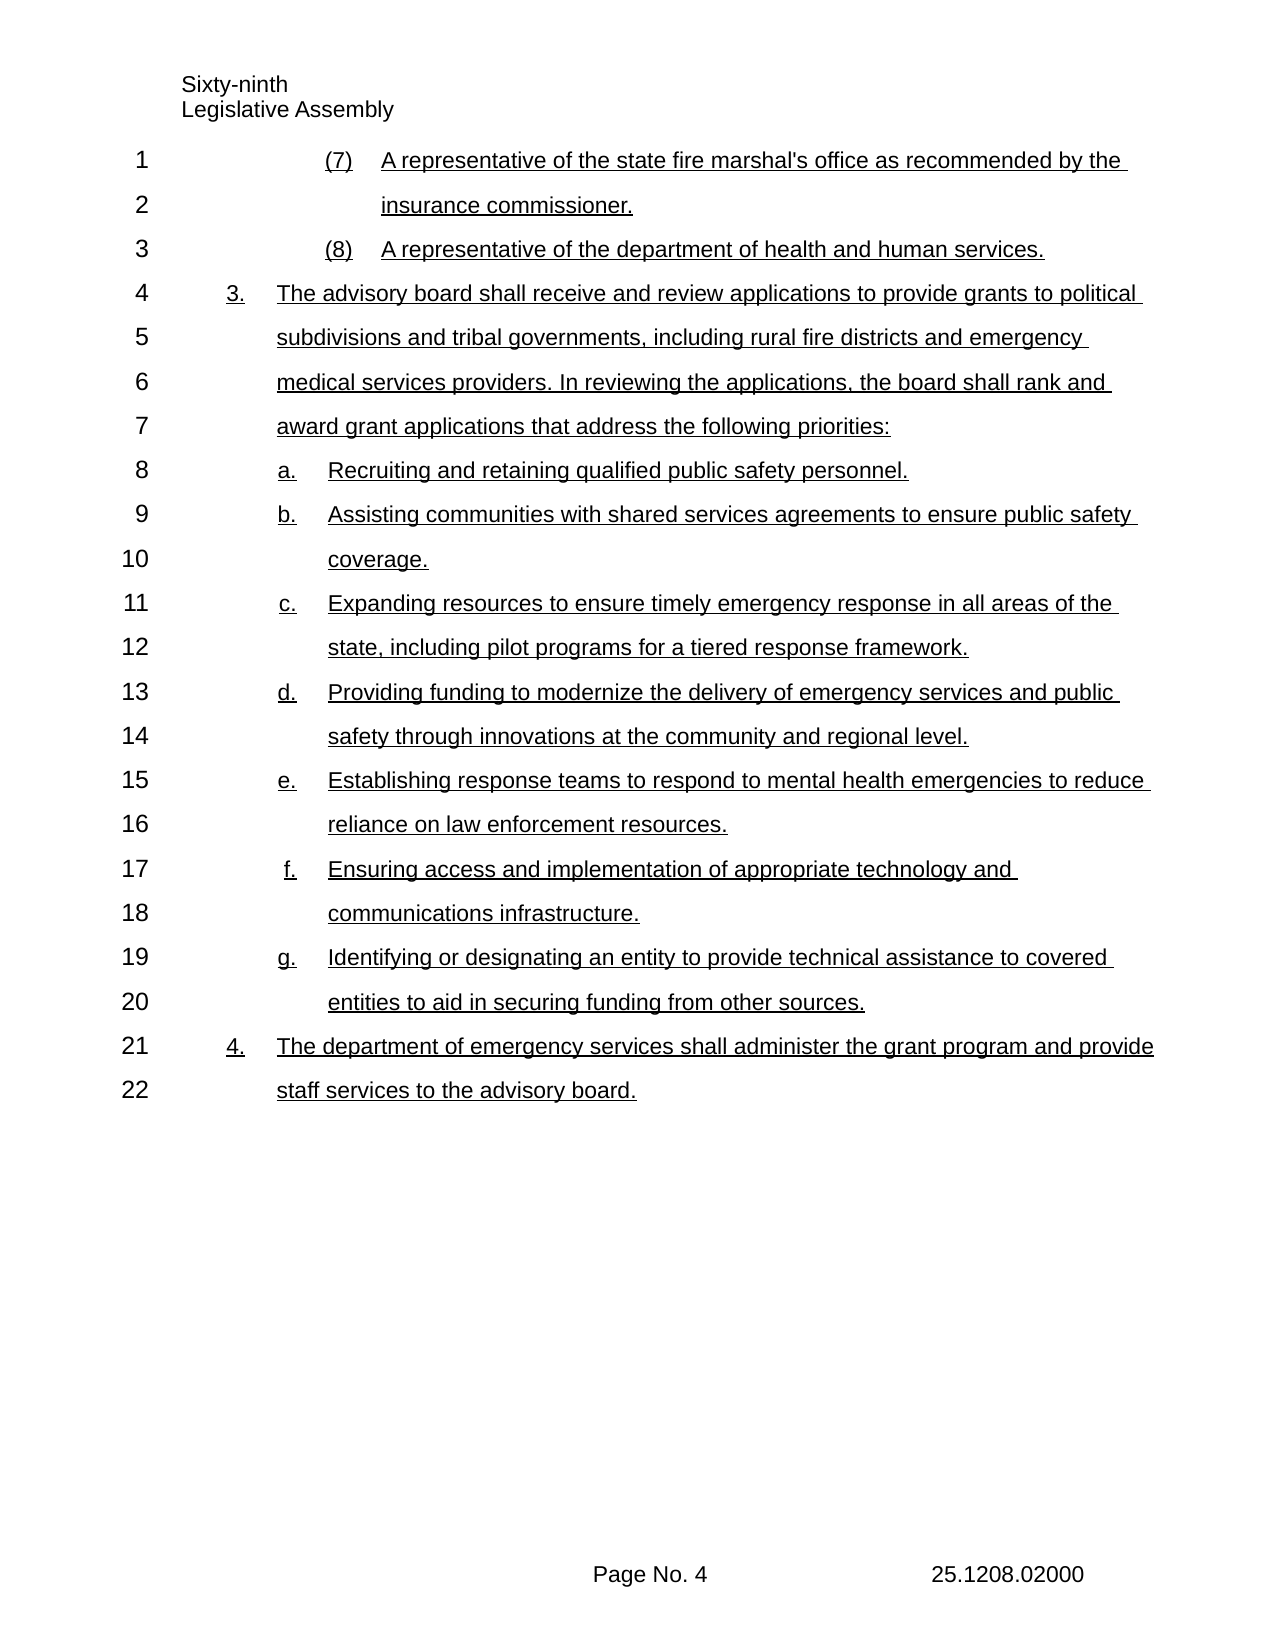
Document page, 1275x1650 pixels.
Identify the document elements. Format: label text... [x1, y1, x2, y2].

text d. Providing funding to modernize the delivery of emergency services and public safety through innovations at the community and regional level. [181, 664, 1154, 753]
text e. Establishing response teams to respond to mental health emergencies to reduce reliance on law enforcement resources. [181, 753, 1154, 842]
text 4. The department of emergency services shall administer the grant program and provide staff services to the advisory board. [181, 1019, 1154, 1107]
text a. Recruiting and retaining qualified public safety personnel. [181, 443, 1154, 487]
text b. Assisting communities with shared services agreements to ensure public safety coverage. [181, 487, 1154, 576]
text f. Ensuring access and implementation of appropriate technology and communications infrastructure. [181, 842, 1154, 930]
text 3. The advisory board shall receive and review applications to provide grants to political subdivisions and tribal governments, including rural fire districts and emergency medical services providers. In reviewing the applications, the board shall rank and award grant applications that address the following priorities: [181, 266, 1154, 443]
text g. Identifying or designating an entity to provide technical assistance to covered entities to aid in securing funding from other sources. [181, 930, 1154, 1019]
text c. Expanding resources to ensure timely emergency response in all areas of the state, including pilot programs for a tiered response framework. [181, 576, 1154, 664]
text (8) A representative of the department of health and human services. [181, 222, 1154, 266]
text (7) A representative of the state fire marshal's office as recommended by the insurance commissioner. [181, 133, 1154, 222]
